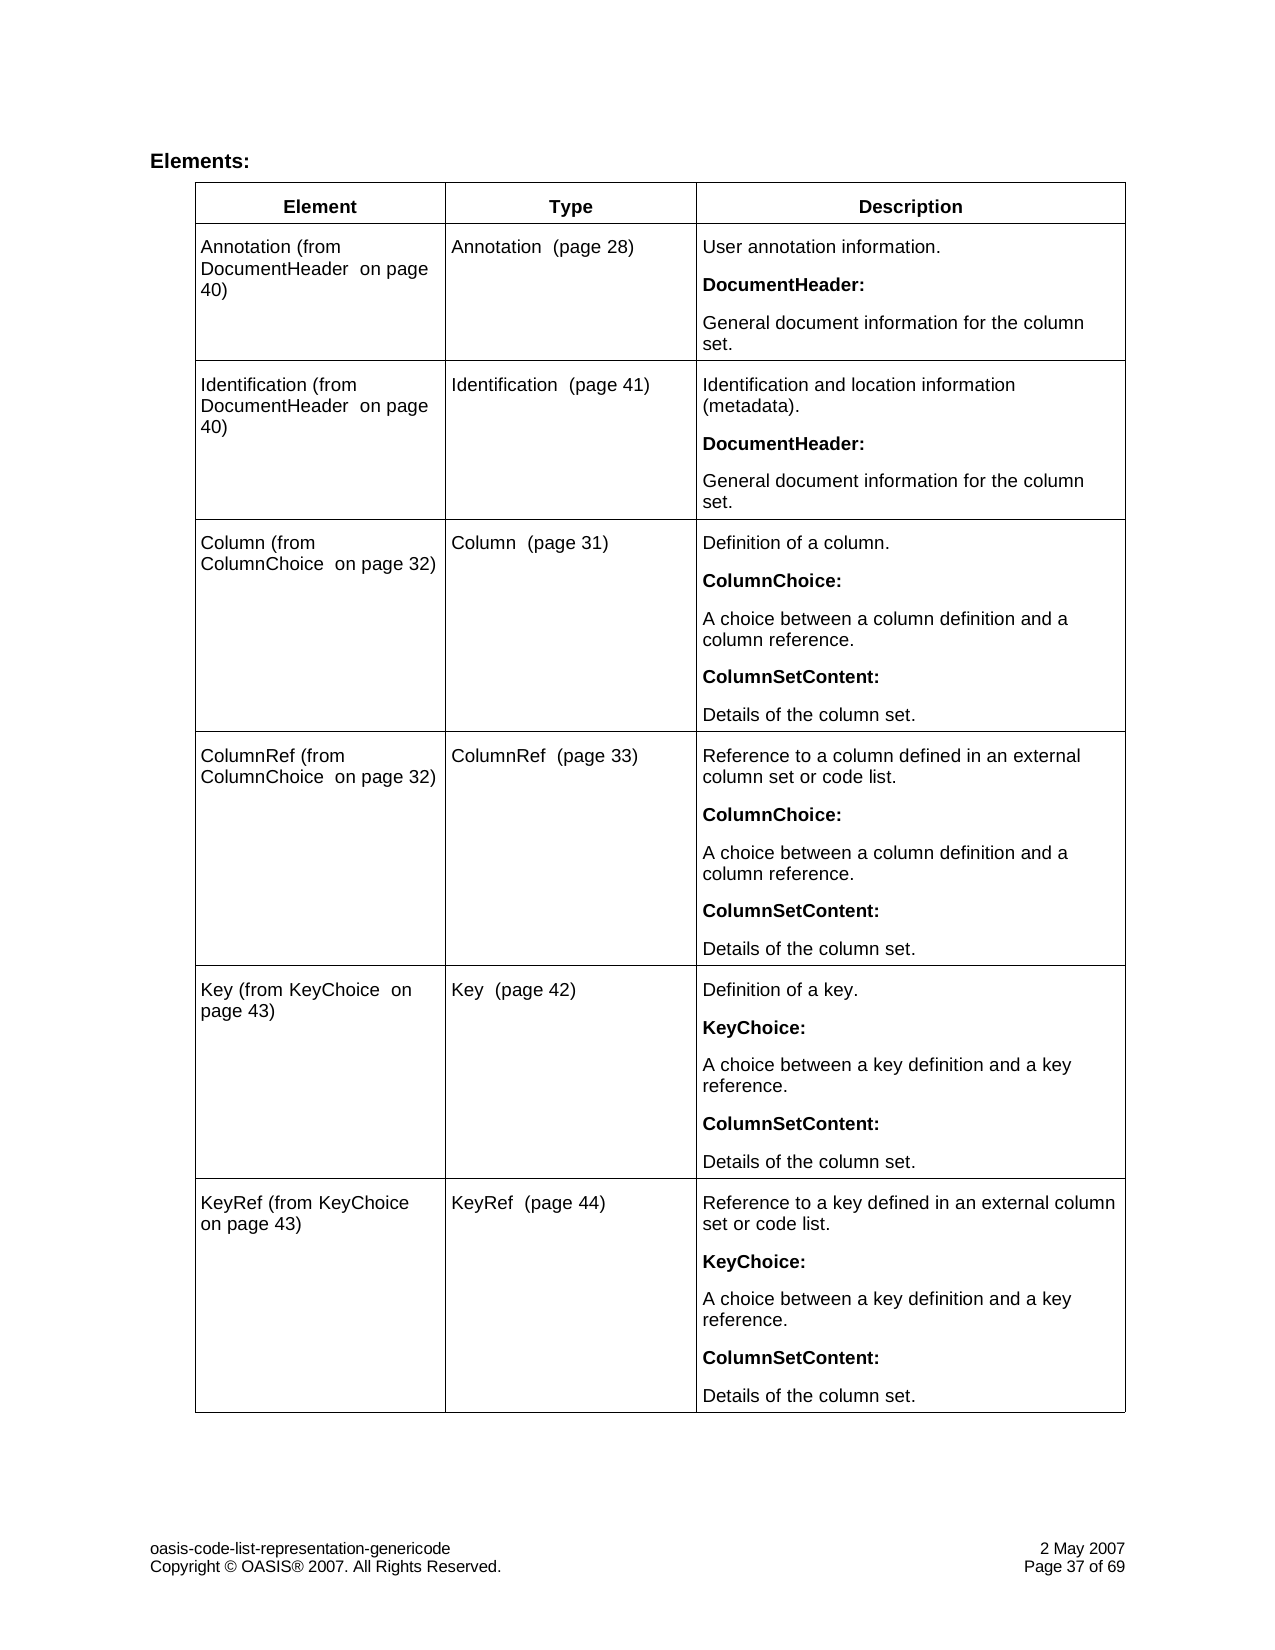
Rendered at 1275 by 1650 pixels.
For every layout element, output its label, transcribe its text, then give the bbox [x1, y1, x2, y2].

table_cell Column (from ColumnChoice on page 32) [196, 520, 445, 731]
table_cell Reference to a column defined in an external column set or code list. ColumnChoice: A choice between a column definition and a column reference. ColumnSetContent: Details of the column set. [697, 732, 1125, 965]
table_cell KeyRef (page 44) [446, 1179, 696, 1412]
table_header Element [196, 183, 445, 223]
table_cell Key (page 43) [446, 966, 696, 1178]
table_cell Annotation (from DocumentHeader on page 40) [196, 224, 445, 360]
table_cell Key (from KeyChoice on page 44) [196, 966, 445, 1178]
table_cell Identification and location information (metadata). DocumentHeader: General document information for the column set. [697, 361, 1125, 519]
table_cell KeyRef (from KeyChoice on page 44) [196, 1179, 445, 1412]
table_cell Identification (page 41) [446, 361, 696, 519]
table_cell User annotation information. DocumentHeader: General document information for the column set. [697, 224, 1125, 360]
title Elements: [150, 150, 1125, 173]
table_cell Column (page 31) [446, 520, 696, 731]
table_header Type [446, 183, 696, 223]
table_cell Definition of a column. ColumnChoice: A choice between a column definition and a column reference. ColumnSetContent: Details of the column set. [697, 520, 1125, 731]
table_header Description [697, 183, 1125, 223]
table_cell Reference to a key defined in an external column set or code list. KeyChoice: A choice between a key definition and a key reference. ColumnSetContent: Details of the column set. [697, 1179, 1125, 1412]
table_cell ColumnRef (from ColumnChoice on page 32) [196, 732, 445, 965]
table_cell ColumnRef (page 33) [446, 732, 696, 965]
table_cell Annotation (page 28) [446, 224, 696, 360]
table_cell Definition of a key. KeyChoice: A choice between a key definition and a key reference. ColumnSetContent: Details of the column set. [697, 966, 1125, 1178]
table_cell Identification (from DocumentHeader on page 40) [196, 361, 445, 519]
